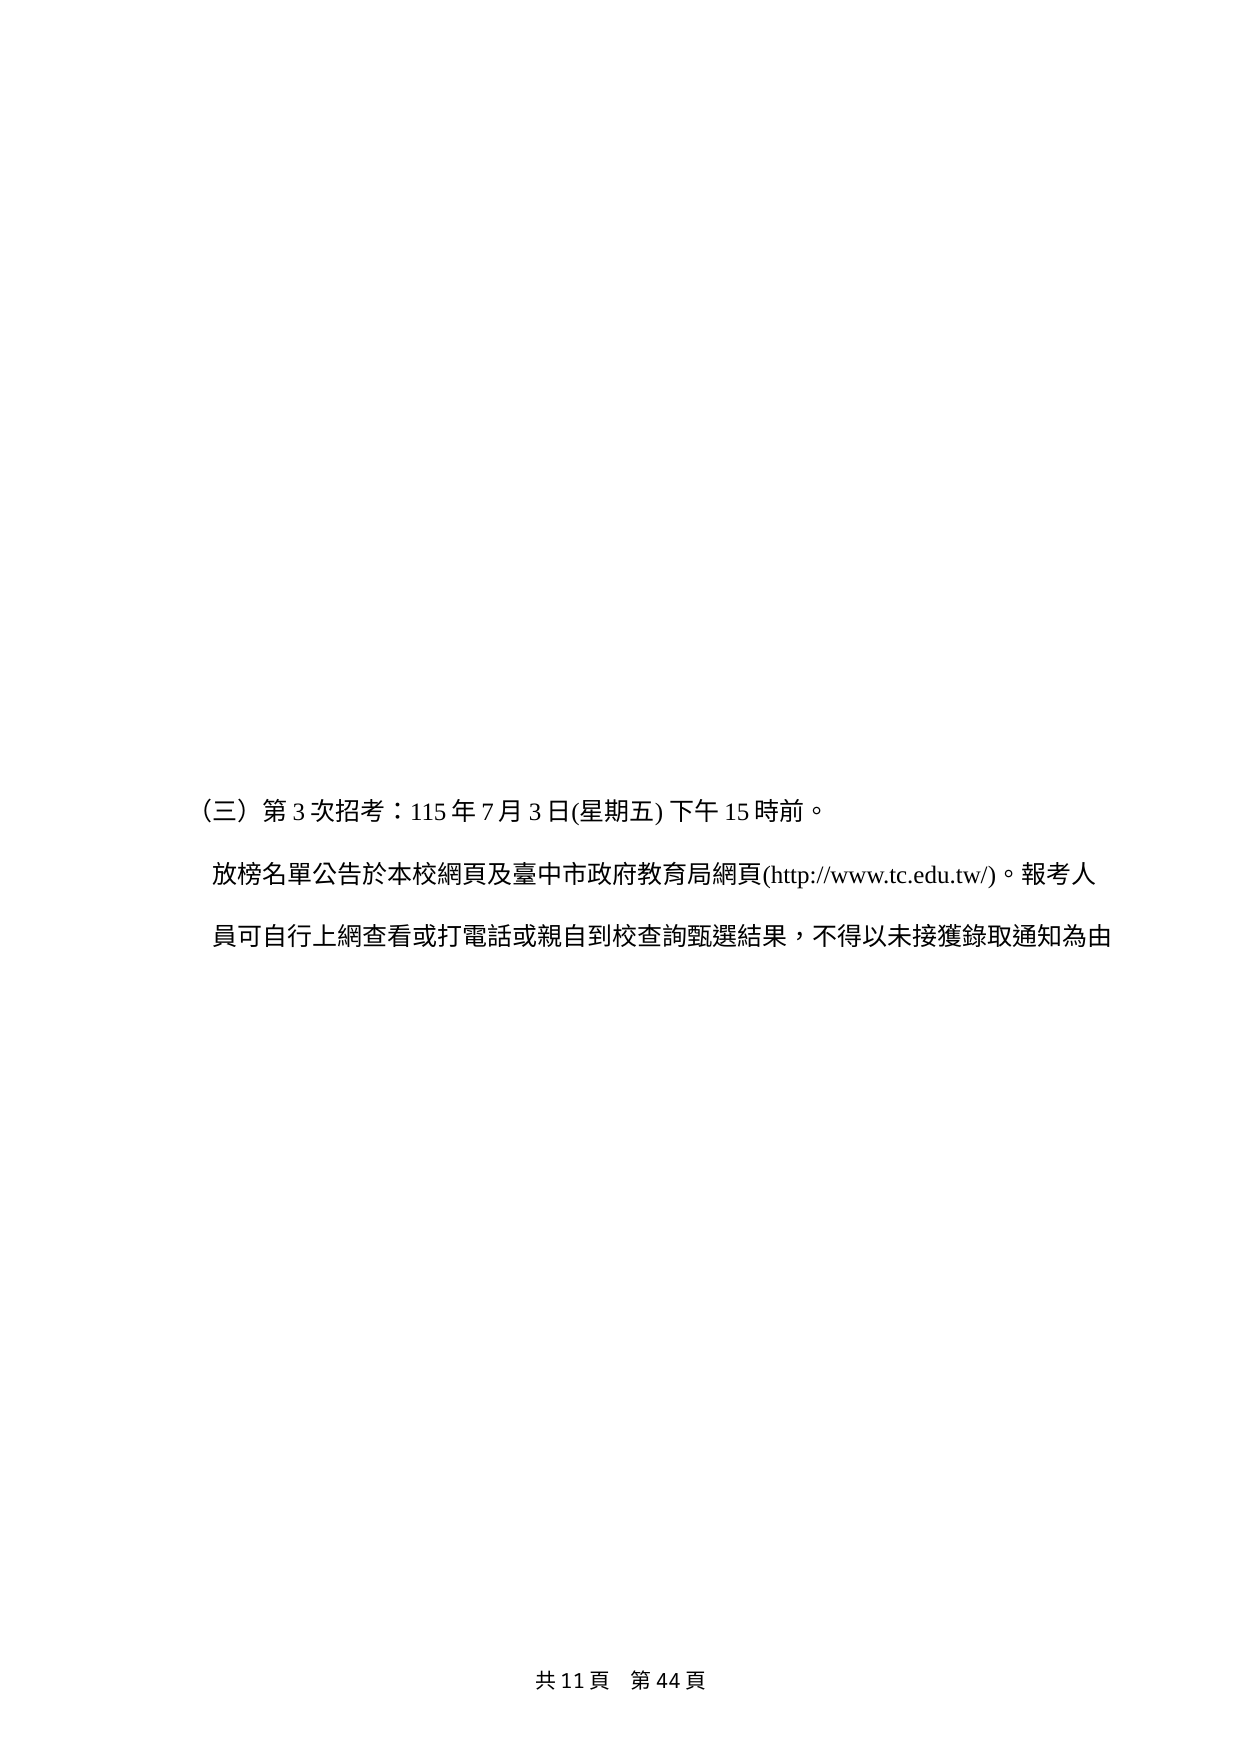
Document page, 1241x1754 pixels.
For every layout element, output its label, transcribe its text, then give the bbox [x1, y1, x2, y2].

text （三）第3次招考：115年7月3日(星期五) 下午15時前。 [112, 768, 1128, 831]
text 放榜名單公告於本校網頁及臺中市政府教育局網頁(http://www.tc.edu.tw/)。報考人 員可自行上網查看或打電話或親自到校查詢甄選結果，不得以未接獲錄取通知為由 [212, 831, 1128, 956]
